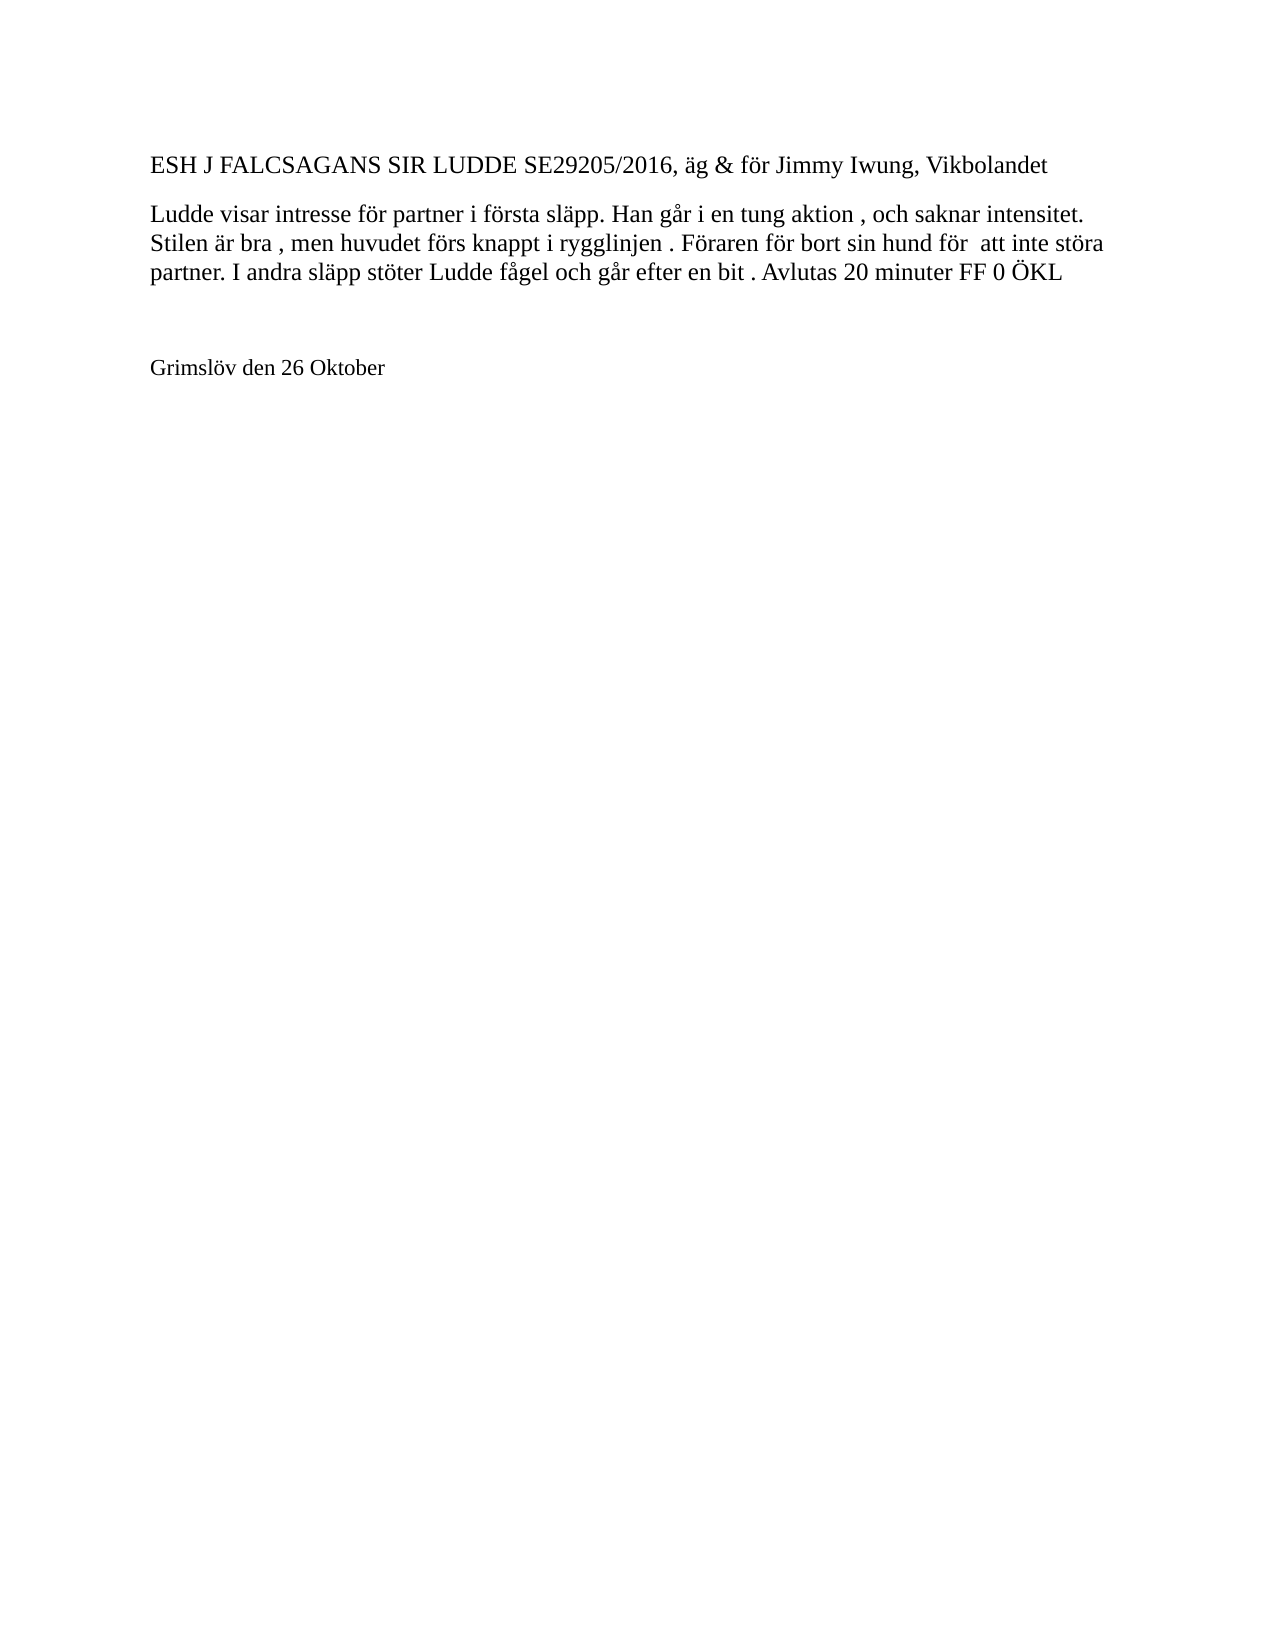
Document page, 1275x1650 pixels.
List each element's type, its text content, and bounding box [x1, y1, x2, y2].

text ESH J FALCSAGANS SIR LUDDE SE29205/2016, äg & för Jimmy Iwung, Vikbolandet [150, 150, 1125, 179]
text Ludde visar intresse för partner i första släpp. Han går i en tung aktion , och saknar intensitet. Stilen är bra , men huvudet förs knappt i rygglinjen . Föraren för bort sin hund för att inte störa partner. I andra släpp stöter Ludde fågel och går efter en bit . Avlutas 20 minuter FF 0 ÖKL [150, 199, 1125, 286]
text Grimslöv den 26 Oktober [150, 354, 1125, 380]
